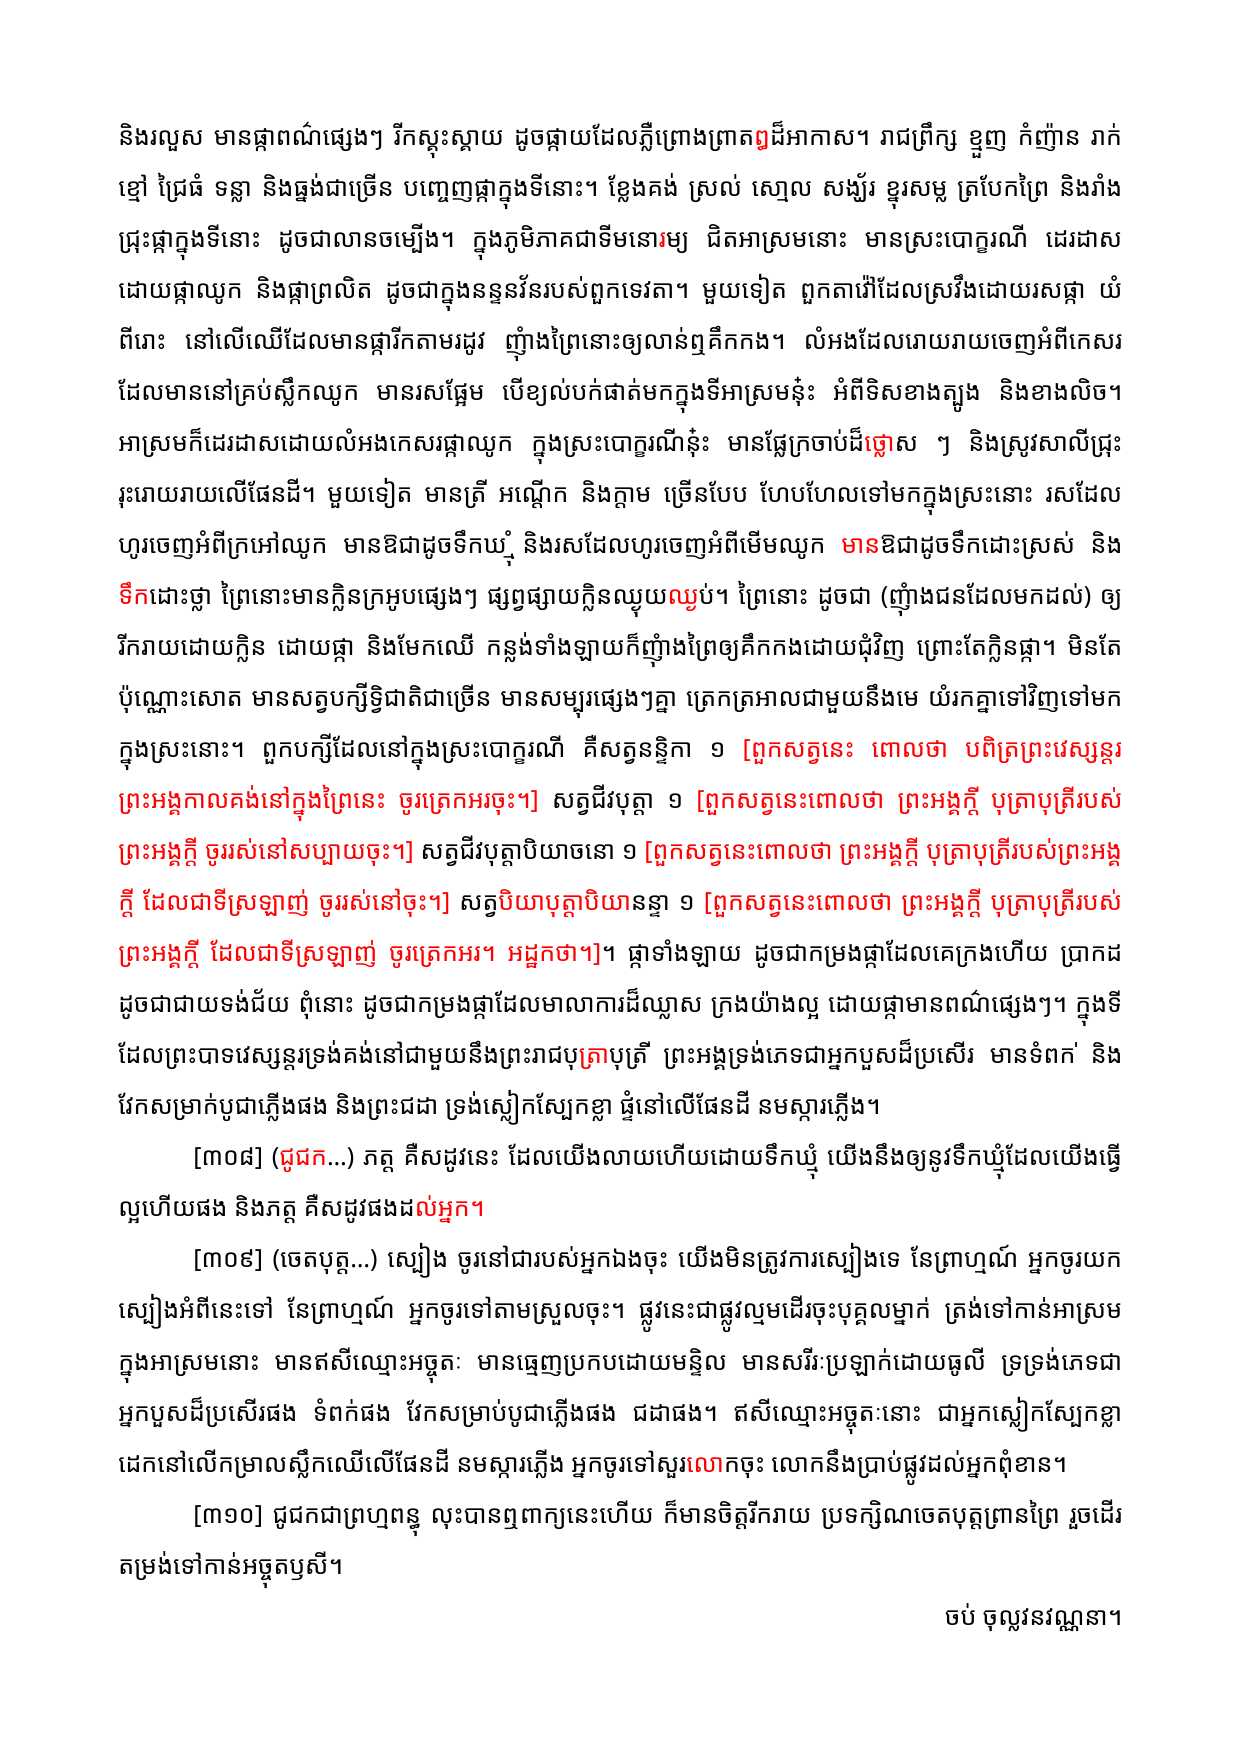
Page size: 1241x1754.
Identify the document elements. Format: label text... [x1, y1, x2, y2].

text [៣០៧] ក្នុងទីនុ៎ះ មានដើមស្វាយ ខិ្វត ខ្នុរ រាំង ព្រីង សម៉ពិភេទក៍ សម៉ភ្លុក កន្ទួតព្រៃ ពោធិ ពទ្រា ទន្លាប់មាស ជ្រៃ និងក្រសាំង មាក់សាង មានផែ្ល​ដ៏ផែ្អម​រុងរឿង និង​ល្វា​មានផែ្លទុំ ដើមទាបៗ មានចេក​អម្បូងភ្លុក ចេកអម្បូងសែ្នង និងចន្ទន៍ មានផែ្ល​ផែ្អមដូច​ទឹកឃ្មុំ គេតែង​យកឃ្មុំ​ឥតមេ​ក្នុងទីនោះ មកជា​របស់ខ្លួន ហើយ​បរិភោគ។ ក្នុងទីនុ៎ះ មានស្វាយខ្លះ​កំពុងផ្កា សា្វយខ្លះ​ទើបជាក្បាល​រុយ សា្វយ​ខ្លះមានផែ្ល​ខ្ចី និងទុំ ផ្លែទាំង​ពីរបែប​នោះ មានសម្បុរ​ដូចខ្នង​កញ្ចាញ់ចេក។ ក្នុងទីនុ៎ះ បុរស (ឈរ) ខាងក្រោម បេះផែ្ល​ស្វាយទុំ​ទាំងឡាយ ស្វាយ​ទាំងឡាយ ទាំងខី្ច​ទាំងទុំ មានសម្បុរ​ ក្លិន និង​រសដ៏​ឧត្តម។ ខ្ញុំតែង​មានសេចក្តី​អស្ចារ្យក្រៃពេក ទាំងការ​លាន់​ឮថា ហឹងៗ ក៏ប្រាកដ​ដល់ខ្ញុំ ប្រទេស​នោះ ឧបមា​ដោយ​នន្ទនវ័ន ល្អដូចជា​ទីនៅរបស់​ពួកទេវតា។ តោ្នត ដូង ដុះចម្រុះគ្នា ក្នុងព្រៃ​ល្ម៉ើដ៏ធំ ផ្កា​ទាំងឡាយ ដូចជា​កម្រង​ដែល​គេក្រង​ហើយ ឬប្រាកដ​ដូចជា​ជាយ​ទង់ជ័យ។ ខែ្លងគង់ គុម្ពកោដ្ឋ គុម្ពក្រឹស្នា ច្រនៀង បុន្នាគតូច បុន្នាគធំ និង​រលួស មានផ្កា​ពណ៌​ផេ្សងៗ រីកស្គុះស្គាយ ដូចផ្កាយ​ដែលភ្លឺ​ព្រោងព្រាត​ឰដ៏​អាកាស។ រាជព្រឹក្ស ខ្មួញ កំញ៉ាន រាក់ខ្មៅ ជ្រៃធំ ទន្លា និងធ្នង់​ជាច្រើន បញេ្ចញផ្កា​ក្នុងទីនោះ។​ ខែ្លងគង់ ស្រល់ សោ្មល សង្ឃ័រ ខ្នុរសម្ល ត្របែកព្រៃ និងរាំង ជ្រុះផ្កា​ក្នុងទីនោះ ដូចជា​លានចម្បើង។ ក្នុង​ភូមិភាគ​ជាទី​មនោរម្យ ជិតអាស្រម​នោះ មានស្រះ​បោក្ខរណី ដេរដាស​ដោយ​ផ្កាឈូក និងផ្កា​ព្រលិត ដូចជា​ក្នុងនន្ទនវ័ន​របស់ពួក​ទេវតា។​ មួយទៀត ពួកតាវ៉ៅ​ដែល​ស្រវឹង​ដោយរសផ្កា យំពីរោះ នៅលើឈើ​ដែលមាន​ផ្ការីកតាម​រដូវ ញុំាងព្រៃ​នោះឲ្យ​លាន់​ឮគឹកកង។ លំអង​ដែលរោយ​រាយ​ចេញអំពី​កេសរ ដែលមាន​នៅគ្រប់​ស្លឹកឈូក មាន​រស​ផែ្អម បើខ្យល់​បក់​ផាត់មក​ក្នុងទី​អាស្រមនុ៎ះ អំពីទិស​ខាងត្បូង និងខាងលិច។ អាស្រម​ក៏ដេរ​ដាស​ដោយ​លំអង​កេសរ​ផ្កាឈូក ក្នុងស្រះ​បោក្ខរណី​នុ៎ះ មានផែ្ល​ក្រចាប់ដ៏​ថ្លោស ៗ និង​ស្រូវសាលី​ជ្រុះរុះរោយ​រាយលើ​ផែនដី។ មួយទៀត មានត្រី អណើ្តក និងក្តាម ច្រើនបែប ហែបហែល​ទៅមកក្នុង​ស្រះនោះ រសដែល​ហូរចេញ​អំពី​ក្រអៅឈូក មាន​ឱជា​ដូចទឹកឃ្មុំ និងរស​ដែល​ហូរចេញ​អំពី​មើមឈូក មានឱជា​ដូចទឹកដោះ​ស្រស់ និង​ទឹកដោះថ្លា ព្រៃនោះ​មានក្លិន​ក្រអូបផេ្សងៗ ​ផ្សព្វផ្សាយកិ្លន​ឈ្ងុយ​​ឈ្ងប់។ ព្រៃនោះ ដូចជា (ញុំាងជន​ដែលមកដល់) ឲ្យរីករាយ​ដោយកិ្លន ដោយផ្កា និងមែកឈើ កន្លង់​ទាំងឡាយ​ក៏ញុំាង​ព្រៃឲ្យ​គឹកកង​ដោយ​ជុំវិញ ព្រោះតែ​កិ្លនផ្កា។ មិនតែ​ប៉ុណ្ណោះ​សោត មានសត្វ​បក្សីទ្វិជាតិ​ជាច្រើន មានសម្បុរ​ផេ្សងៗគ្នា ត្រេក​ត្រអាល​ជាមួយ​នឹងមេ យំរក​គ្នាទៅវិញ​ទៅមក ក្នុង​ស្រះនោះ។ ពួកបក្សី​ដែល​នៅក្នុង​ស្រះបោក្ខរណី គឺ​សត្វនន្ទិកា ១ [ពួក​សត្វនេះ ពោលថា បពិត្រ​ព្រះវេស្សន្តរ ព្រះអង្គ​កាលគង់​នៅក្នុង​ព្រៃនេះ ចូរត្រេក​អរចុះ។] សត្វជីវបុត្តា ១ [ពួកសត្វ​នេះពោលថា ព្រះអង្គក្តី បុត្រាបុត្រី​របស់​ព្រះអង្គក្តី ចូររស់​នៅសប្បាយ​ចុះ។] សត្វជីវបុត្តាបិយាចនោ ១ [ពួកសត្វនេះ​ពោលថា ព្រះអង្គ​ក្តី បុត្រាបុត្រី​របស់​ព្រះអង្គ​ក្តី ដែល​ជាទីស្រឡាញ់ ចូររស់នៅ​ចុះ។] សត្វបិយាបុត្តាបិយានន្ទា ១ [ពួក​សត្វ​នេះពោលថា ព្រះអង្គក្តី បុត្រាបុត្រី​របស់​ព្រះអង្គក្តី ដែលជាទី​ស្រឡាញ់ ចូរ​ត្រេកអរ។ អដ្ឋកថា។]។ ផ្កាទាំងឡាយ ដូចជាកម្រងផ្កា​ដែលគេ​ក្រងហើយ ប្រាកដ​ដូចជា​ជាយ​ទង់ជ័យ ពុំនោះ ដូច​ជា​កម្រងផ្កា​ដែល​មាលាការ​ដ៏ឈ្លាស ក្រង​យ៉ាងល្អ ដោយផ្កា​មាន​ពណ៌​ផេ្សងៗ។ ក្នុងទី​ដែល​ព្រះបាទ​វេស្សន្តរ​ទ្រង់គង់នៅ​ជាមួយ​នឹងព្រះរាជ​បុត្រាបុត្រី ព្រះអង្គ​ទ្រង់ភេទ​ជាអ្នក​បួសដ៏​ប្រសើរ មានទំពក់ និងវែក​សម្រាក់បូជា​ភើ្លងផង និងព្រះ​ជដា ទ្រង់ស្លៀក​ស្បែកខ្លា ផ្ទំនៅ​លើផែនដី នមស្ការ​ភើ្លង។ [118, 118, 1122, 1122]
text ចប់ ចុល្លវនវណ្ណនា។ [118, 1598, 1122, 1632]
text [៣០៩] (ចេតបុត្ត…) ស្បៀង ចូរនៅជារបស់អ្នកឯងចុះ យើងមិន​ត្រូវការ​ស្បៀងទេ នែ​ព្រាហ្មណ៍ អ្នកចូរយក​ស្បៀងអំពី​នេះទៅ នែព្រាហ្មណ៍ អ្នកចូរ​ទៅតាម​ស្រួល​ចុះ។ ផ្លូវនេះ​ជាផ្លូវល្មម​ដើរចុះ​បុគ្គលម្នាក់ ត្រង់ទៅ​កាន់អាស្រម ក្នុង​អាស្រមនោះ មាន​ឥសីឈ្មោះ​អច្ចុតៈ មានធ្មេញ​ប្រកប​ដោយមន្ទិល មានសរីរៈ​ប្រឡាក់​ដោយ​ធូលី​ ទ្រទ្រង់​ភេទជា​អ្នកបួស​ដ៏ប្រសើរ​ផង ទំពក់​ផង វែកសម្រាប់​បូជាភើ្លង​ផង ជដាផង។ ឥសី​ឈ្មោះ​អច្ចុតៈ​នោះ ជាអ្នក​ស្លៀកស្បែកខ្លា ដេកនៅ​លើកម្រាល​ស្លឹកឈើ​លើផែនដី នមស្ការភើ្លង អ្នកចូរ​ទៅសួរ​លោកចុះ លោកនឹង​ប្រាប់ផ្លូវ​ដល់​អ្នកពុំខាន។ [118, 1241, 1122, 1479]
text [៣១០] ជូជកជាព្រហ្មពន្ធុ លុះបានឮ​ពាក្យនេះ​ហើយ ក៏មាន​ចិត្តរីករាយ ប្រទក្សិណ​ចេតបុត្ត​ព្រានព្រៃ រួចដើរ​តម្រង់ទៅ​កាន់​អច្ចុតឫសី។ [118, 1496, 1122, 1581]
text [៣០៨] (ជូជក…) ភត្ត គឺសដូវនេះ​ ដែលយើង​លាយហើយ​ដោយទឹក​ឃ្មុំ យើង​នឹងឲ្យនូវ​ទឹកឃ្មុំ​ដែលយើង​ធើ្វល្អ​ហើយផង និងភត្ត គឺសដូវ​ផងដល់អ្នក។ [118, 1139, 1122, 1224]
